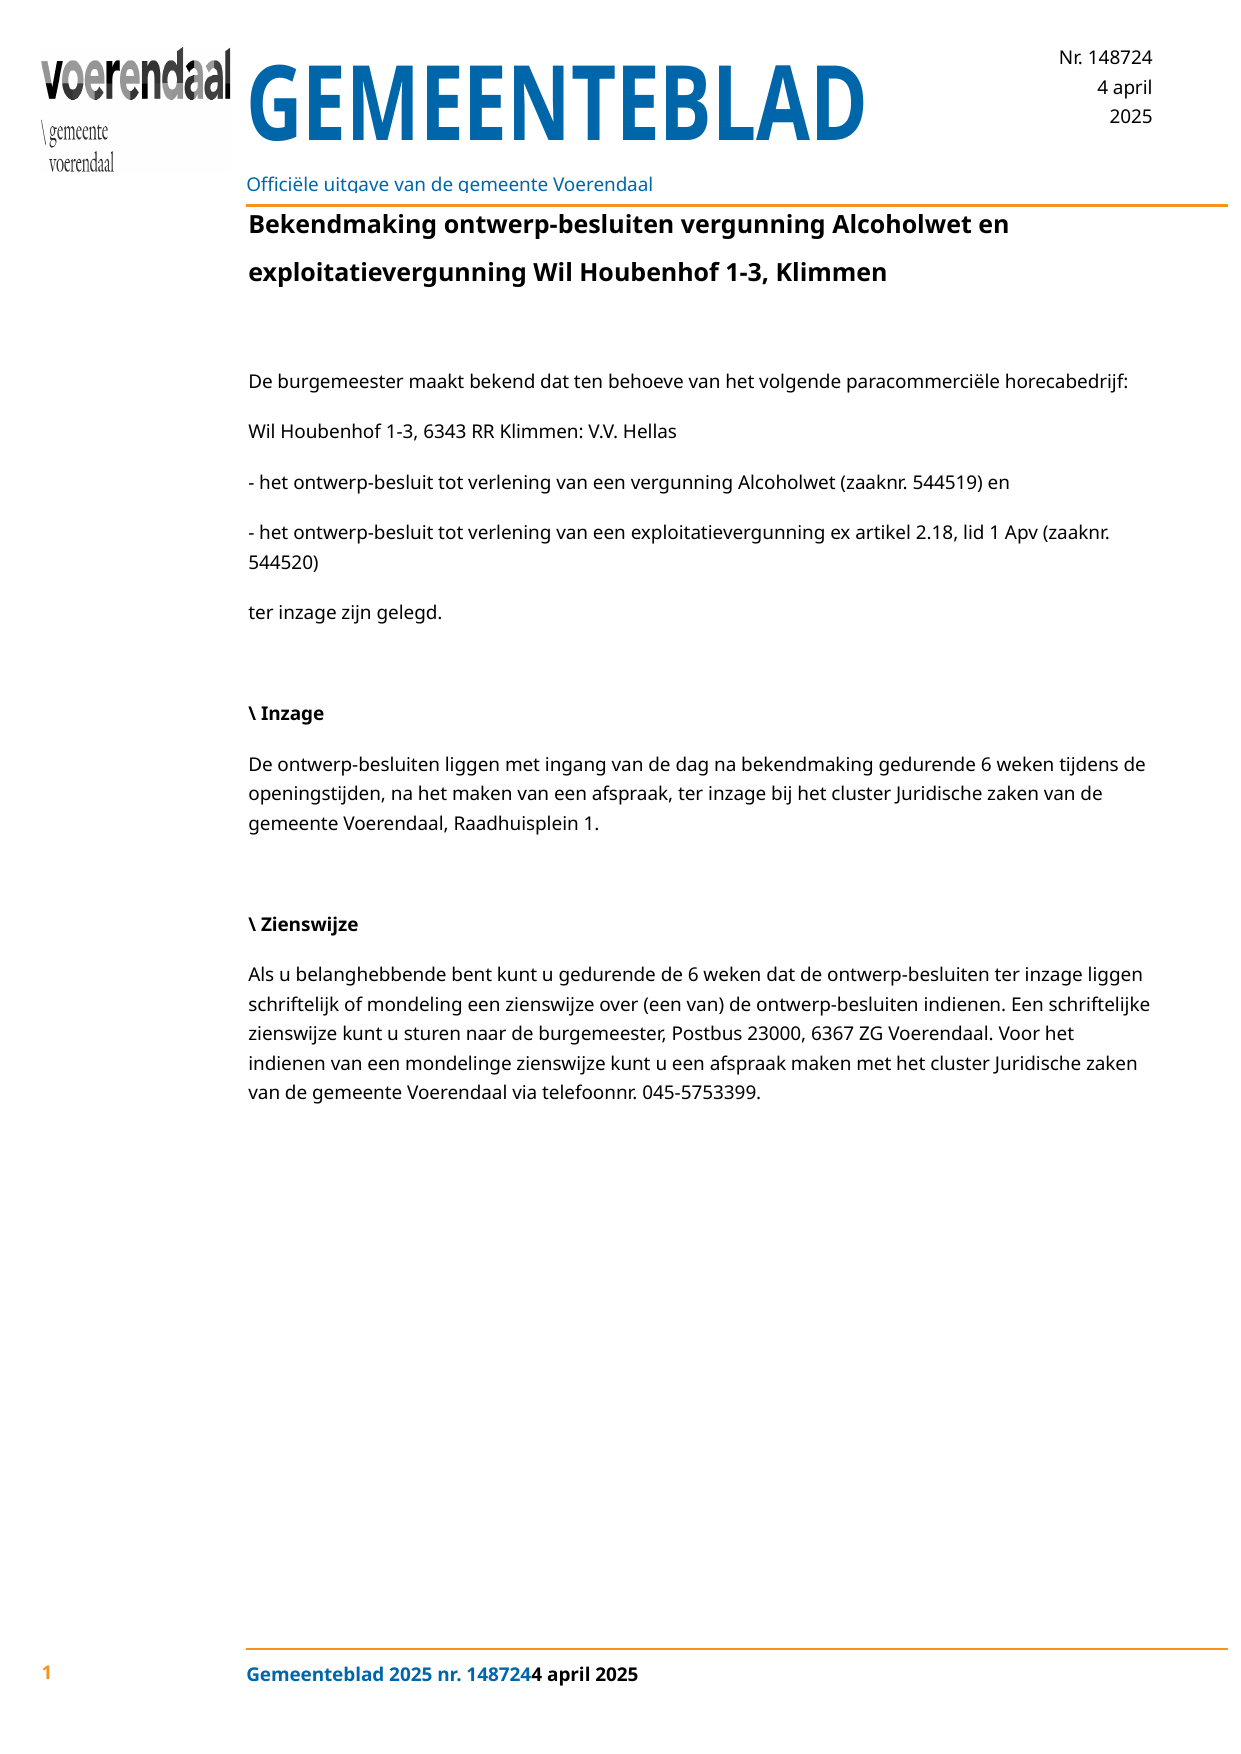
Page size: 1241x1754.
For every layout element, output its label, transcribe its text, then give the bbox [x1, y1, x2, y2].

text Als u belanghebbende bent kunt u gedurende de 6 weken dat de ontwerp-besluiten ter inzage liggen schriftelijk of mondeling een zienswijze over (een van) de ontwerp-besluiten indienen. Een schriftelijke zienswijze kunt u sturen naar de burgemeester, Postbus 23000, 6367 ZG Voerendaal. Voor het indienen van een mondelinge zienswijze kunt u een afspraak maken met het cluster Juridische zaken van de gemeente Voerendaal via telefoonnr. 045-5753399. [248, 961, 1152, 1105]
text De ontwerp-besluiten liggen met ingang van de dag na bekendmaking gedurende 6 weken tijdens de openingstijden, na het maken van een afspraak, ter inzage bij het cluster Juridische zaken van de gemeente Voerendaal, Raadhuisplein 1. [248, 751, 1152, 836]
text Bekendmaking ontwerp-besluiten vergunning Alcoholwet en exploitatievergunning Wil Houbenhof 1-3, Klimmen [248, 207, 1152, 288]
text - het ontwerp-besluit tot verlening van een exploitatievergunning ex artikel 2.18, lid 1 Apv (zaaknr. 544520) [248, 519, 1152, 575]
text - het ontwerp-besluit tot verlening van een vergunning Alcoholwet (zaaknr. 544519) en [248, 469, 1152, 495]
picture [41, 47, 231, 172]
text De burgemeester maakt bekend dat ten behoeve van het volgende paracommerciële horecabedrijf: [248, 368, 1152, 394]
text \ Inzage [248, 700, 1152, 726]
text Wil Houbenhof 1-3, 6343 RR Klimmen: V.V. Hellas [248, 419, 1152, 444]
text \ Zienswijze [248, 911, 1152, 937]
text ter inzage zijn gelegd. [248, 599, 1152, 625]
